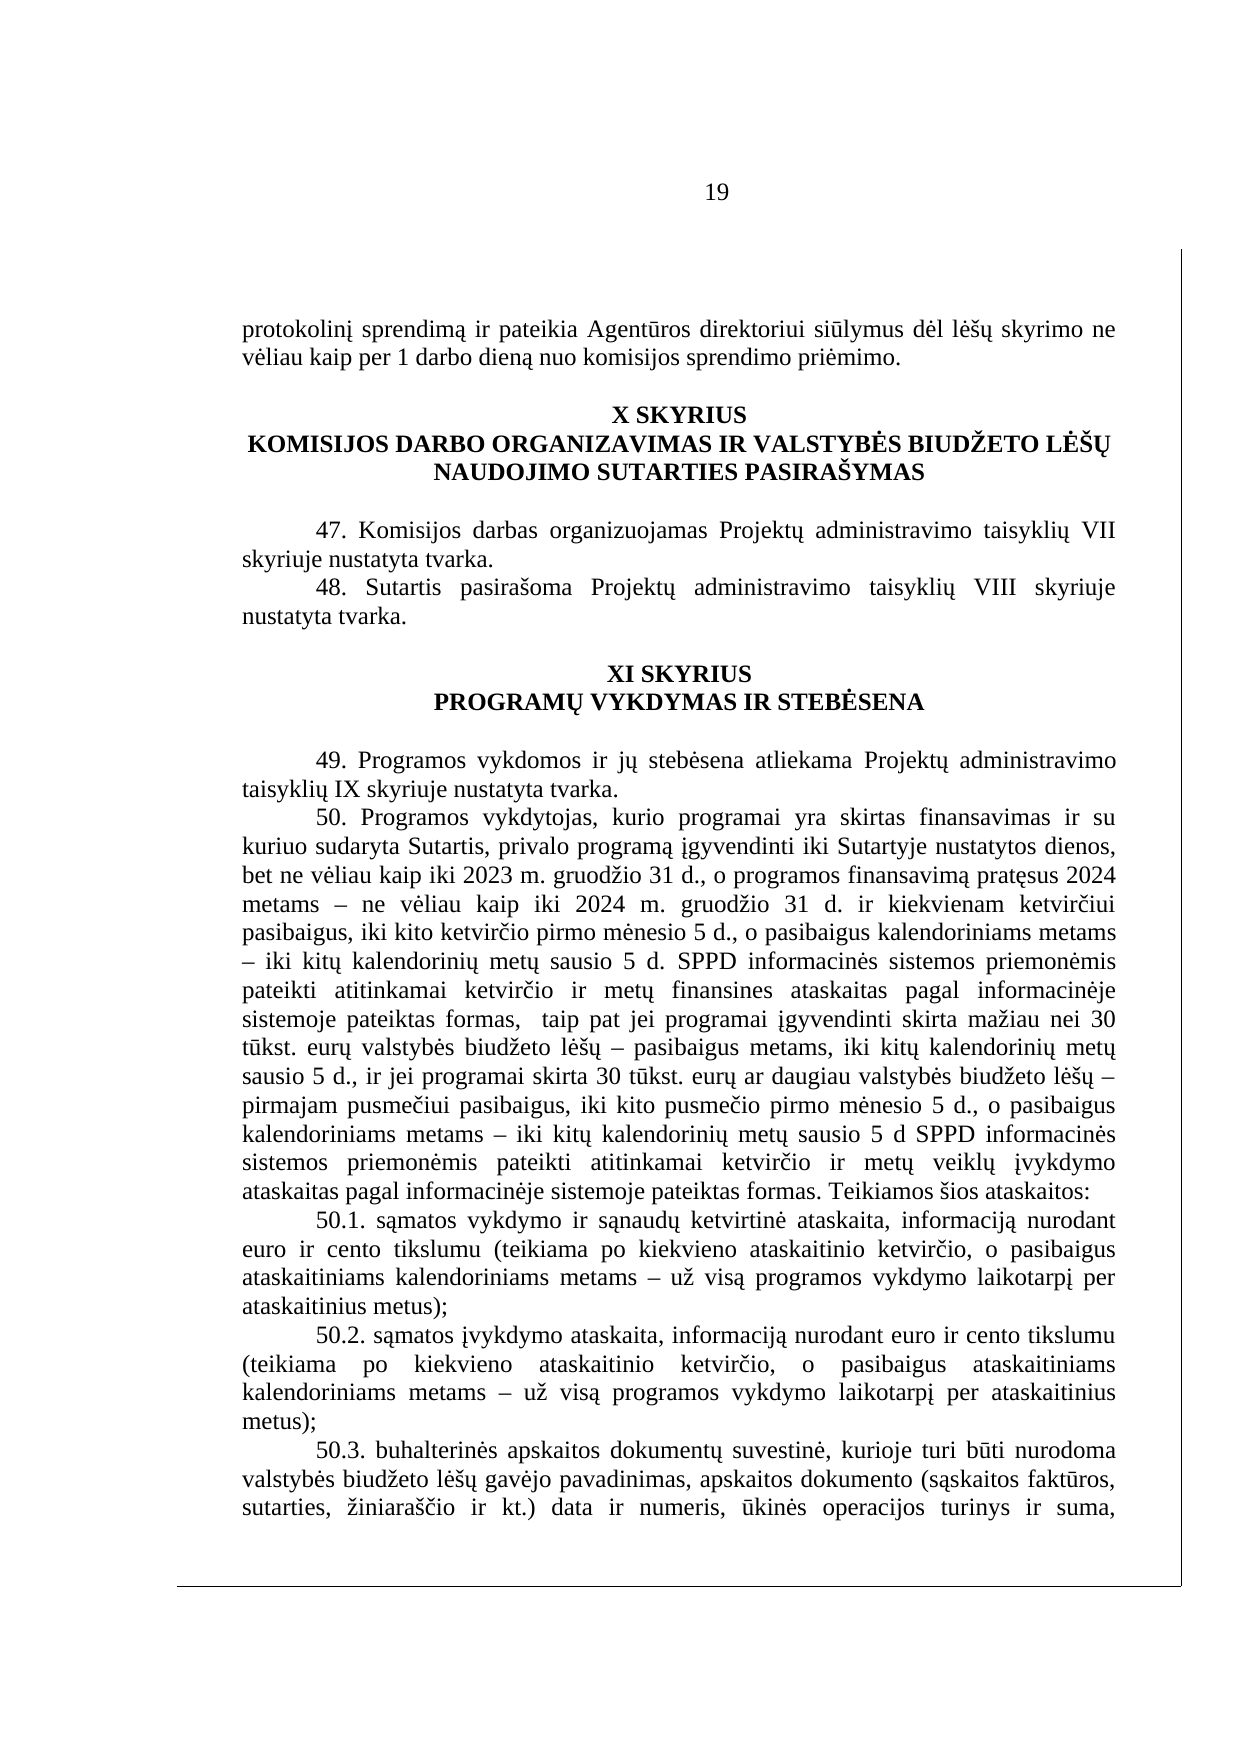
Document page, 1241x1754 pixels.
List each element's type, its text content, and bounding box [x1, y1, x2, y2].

text 49. Programos vykdomos ir jų stebėsena atliekama Projektų administravimo taisyklių IX skyriuje nustatyta tvarka. [177, 745, 1181, 802]
text 47. Komisijos darbas organizuojamas Projektų administravimo taisyklių VII skyriuje nustatyta tvarka. [177, 515, 1181, 572]
text protokolinį sprendimą ir pateikia Agentūros direktoriui siūlymus dėl lėšų skyrimo ne vėliau kaip per 1 darbo dieną nuo komisijos sprendimo priėmimo. [177, 249, 1181, 371]
text 48. Sutartis pasirašoma Projektų administravimo taisyklių VIII skyriuje nustatyta tvarka. [177, 572, 1181, 630]
text KOMISIJOS DARBO ORGANIZAVIMAS IR VALSTYBĖS BIUDŽETO LĖŠŲ NAUDOJIMO SUTARTIES PASIRAŠYMAS [177, 429, 1181, 486]
text PROGRAMŲ VYKDYMAS IR STEBĖSENA [177, 687, 1181, 716]
text 50. Programos vykdytojas, kurio programai yra skirtas finansavimas ir su kuriuo sudaryta Sutartis, privalo programą įgyvendinti iki Sutartyje nustatytos dienos, bet ne vėliau kaip iki 2023 m. gruodžio 31 d., o programos finansavimą pratęsus 2024 metams – ne vėliau kaip iki 2024 m. gruodžio 31 d. ir kiekvienam ketvirčiui pasibaigus, iki kito ketvirčio pirmo mėnesio 5 d., o pasibaigus kalendoriniams metams – iki kitų kalendorinių metų sausio 5 d. SPPD informacinės sistemos priemonėmis pateikti atitinkamai ketvirčio ir metų finansines ataskaitas pagal informacinėje sistemoje pateiktas formas, taip pat jei programai įgyvendinti skirta mažiau nei 30 tūkst. eurų valstybės biudžeto lėšų – pasibaigus metams, iki kitų kalendorinių metų sausio 5 d., ir jei programai skirta 30 tūkst. eurų ar daugiau valstybės biudžeto lėšų – pirmajam pusmečiui pasibaigus, iki kito pusmečio pirmo mėnesio 5 d., o pasibaigus kalendoriniams metams – iki kitų kalendorinių metų sausio 5 d SPPD informacinės sistemos priemonėmis pateikti atitinkamai ketvirčio ir metų veiklų įvykdymo ataskaitas pagal informacinėje sistemoje pateiktas formas. Teikiamos šios ataskaitos: [177, 802, 1181, 1205]
text 50.2. sąmatos įvykdymo ataskaita, informaciją nurodant euro ir cento tikslumu (teikiama po kiekvieno ataskaitinio ketvirčio, o pasibaigus ataskaitiniams kalendoriniams metams – už visą programos vykdymo laikotarpį per ataskaitinius metus); [177, 1320, 1181, 1435]
text XI SKYRIUS [177, 659, 1181, 687]
text 50.1. sąmatos vykdymo ir sąnaudų ketvirtinė ataskaita, informaciją nurodant euro ir cento tikslumu (teikiama po kiekvieno ataskaitinio ketvirčio, o pasibaigus ataskaitiniams kalendoriniams metams – už visą programos vykdymo laikotarpį per ataskaitinius metus); [177, 1205, 1181, 1320]
text X SKYRIUS [177, 400, 1181, 429]
text 50.3. buhalterinės apskaitos dokumentų suvestinė, kurioje turi būti nurodoma valstybės biudžeto lėšų gavėjo pavadinimas, apskaitos dokumento (sąskaitos faktūros, sutarties, žiniaraščio ir kt.) data ir numeris, ūkinės operacijos turinys ir suma, [177, 1435, 1181, 1586]
